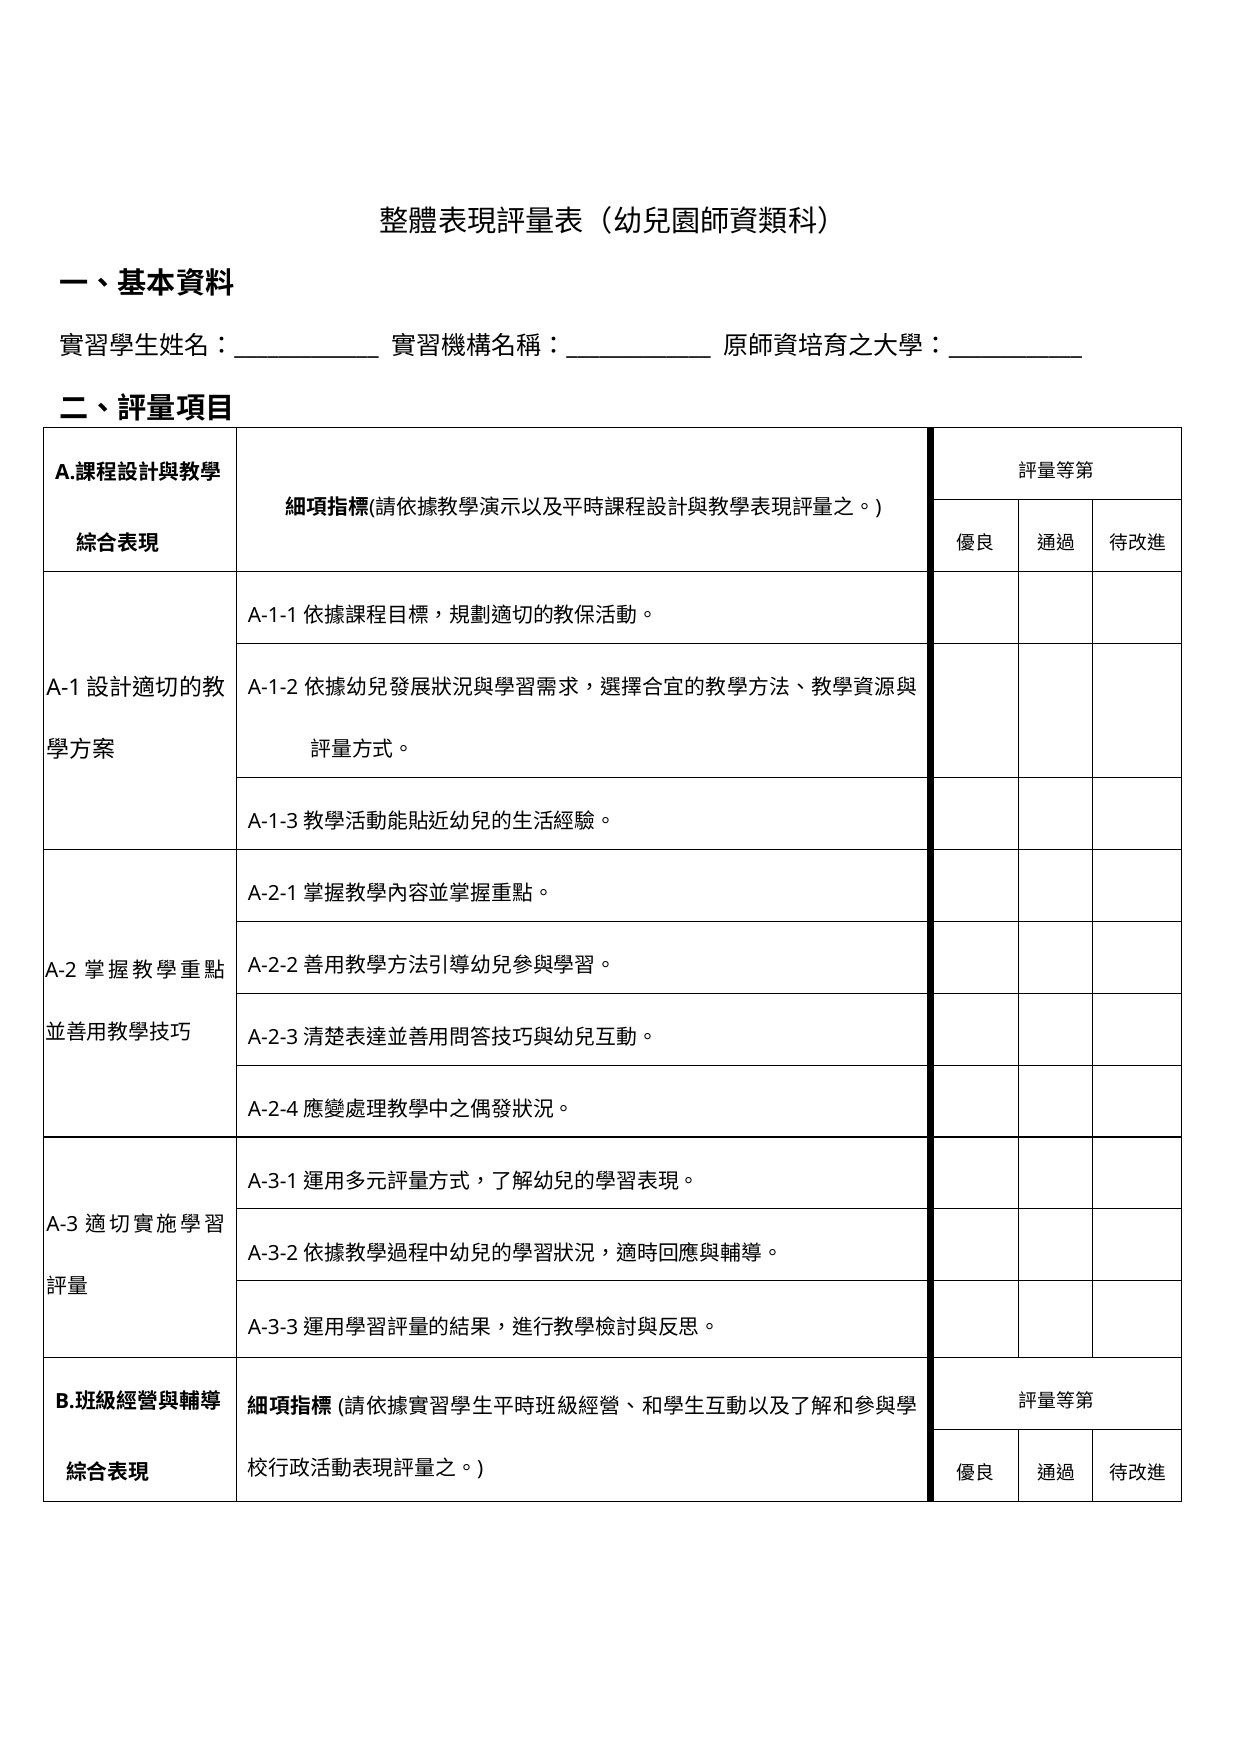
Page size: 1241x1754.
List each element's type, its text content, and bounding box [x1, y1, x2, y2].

table_cell A-2-2 善用教學方法引導幼兒參與學習。 [237, 922, 927, 993]
table_cell [934, 1209, 1018, 1280]
table_cell [934, 922, 1018, 993]
table_cell 優良 [934, 500, 1018, 571]
table_cell [1093, 1281, 1181, 1357]
table_cell A-2-4 應變處理教學中之偶發狀況。 [237, 1066, 927, 1136]
table_cell A-3-3 運用學習評量的結果，進行教學檢討與反思。 [237, 1281, 927, 1357]
table_cell A-1-1 依據課程目標，規劃適切的教保活動。 [237, 572, 927, 643]
table_cell [934, 994, 1018, 1064]
table_cell A-1設計適切的教學方案 [44, 572, 236, 849]
table_cell [1093, 850, 1181, 921]
table_cell [1019, 1066, 1092, 1136]
table_cell A-1-2 依據幼兒發展狀況與學習需求，選擇合宜的教學方法、教學資源與評量方式。 [237, 644, 927, 777]
table_cell 評量等第 [934, 1358, 1181, 1429]
table_cell 細項指標 (請依據實習學生平時班級經營、和學生互動以及了解和參與學校行政活動表現評量之。) [237, 1358, 927, 1501]
table_cell 通過 [1019, 500, 1092, 571]
table_cell A-2-1 掌握教學內容並掌握重點。 [237, 850, 927, 921]
table_cell 優良 [934, 1430, 1018, 1501]
table_cell [1019, 1209, 1092, 1280]
table_cell [1093, 1138, 1181, 1208]
table_cell [1019, 850, 1092, 921]
table_cell [1093, 994, 1181, 1064]
table_cell A-2掌握教學重點並善用教學技巧 [44, 850, 236, 1136]
table_cell [1019, 1281, 1092, 1357]
table_cell [934, 850, 1018, 921]
table_cell 待改進 [1093, 1430, 1181, 1501]
table_cell [1019, 778, 1092, 849]
table_cell [1093, 922, 1181, 993]
table_header A.課程設計與教學 綜合表現 [44, 428, 236, 571]
table_cell [1019, 572, 1092, 643]
table_cell [1093, 572, 1181, 643]
table_cell A-3-2 依據教學過程中幼兒的學習狀況，適時回應與輔導。 [237, 1209, 927, 1280]
table_cell 待改進 [1093, 500, 1181, 571]
table_cell [934, 644, 1018, 777]
table_cell [1093, 778, 1181, 849]
table_cell [1093, 1209, 1181, 1280]
table_cell [934, 572, 1018, 643]
table_cell [934, 1066, 1018, 1136]
table_cell [1019, 1138, 1092, 1208]
table_cell A-3適切實施學習評量 [44, 1138, 236, 1357]
table_header 細項指標(請依據教學演示以及平時課程設計與教學表現評量之。) [237, 428, 927, 571]
table_cell A-1-3 教學活動能貼近幼兒的生活經驗。 [237, 778, 927, 849]
table_cell [934, 1138, 1018, 1208]
text 二、評量項目 [59, 364, 1167, 427]
table_cell A-2-3 清楚表達並善用問答技巧與幼兒互動。 [237, 994, 927, 1064]
table_cell [1019, 644, 1092, 777]
table_cell [1093, 1066, 1181, 1136]
table_header 評量等第 [934, 428, 1181, 499]
table_cell [934, 778, 1018, 849]
text 一、基本資料 [59, 239, 1167, 302]
table_cell [1019, 922, 1092, 993]
table_cell [1019, 994, 1092, 1064]
text 整體表現評量表（幼兒園師資類科） [59, 177, 1167, 239]
table_cell [1093, 644, 1181, 777]
table_cell A-3-1 運用多元評量方式，了解幼兒的學習表現。 [237, 1138, 927, 1208]
text 實習學生姓名：_____________ 實習機構名稱：_____________ 原師資培育之大學：____________ [59, 302, 1167, 364]
table_cell 通過 [1019, 1430, 1092, 1501]
table_cell [934, 1281, 1018, 1357]
table_cell B.班級經營與輔導 綜合表現 [44, 1358, 236, 1501]
